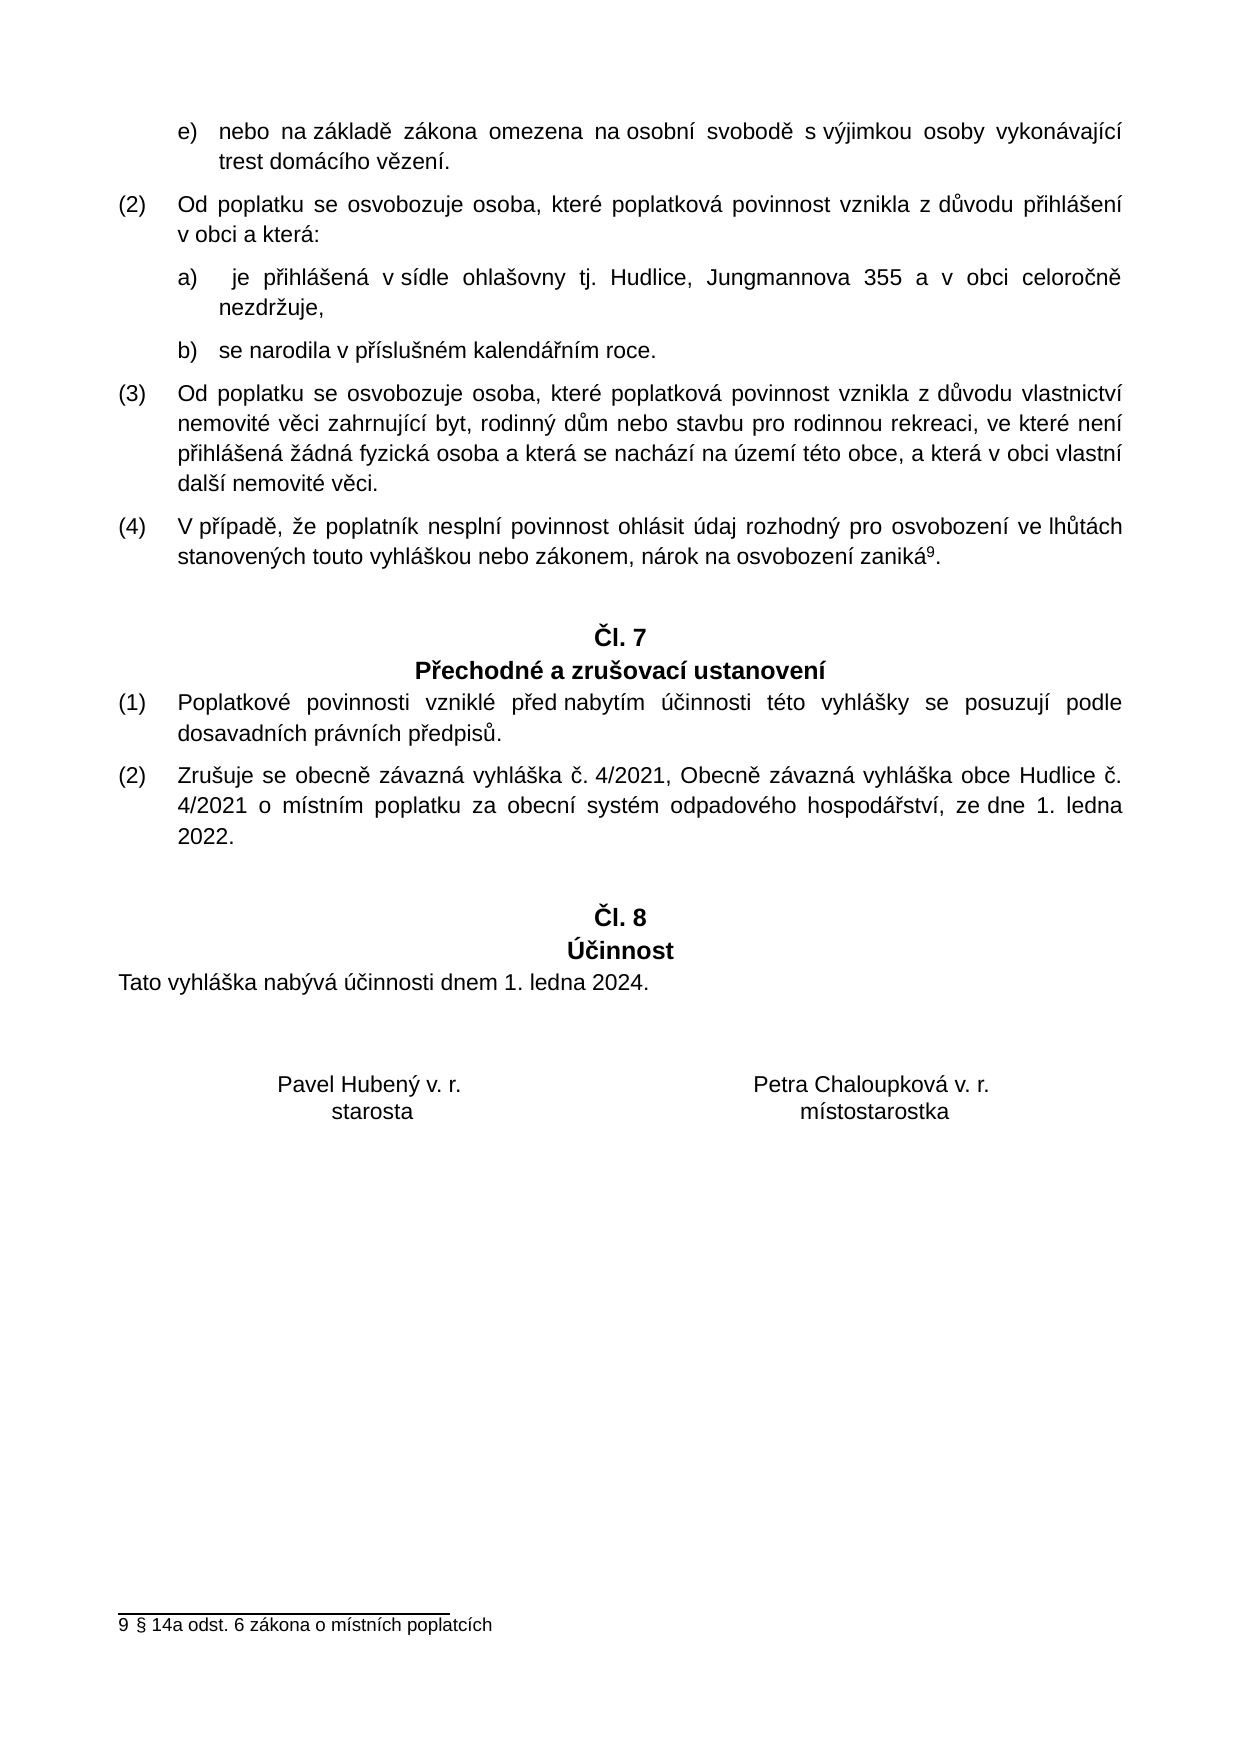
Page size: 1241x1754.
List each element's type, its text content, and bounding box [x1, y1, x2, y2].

list § 14a odst. 6 zákona o místních poplatcích [118, 1614, 1122, 1635]
list Zrušuje se obecně závazná vyhláška č. 4/2021, Obecně závazná vyhláška obce Hudlice č. 4/2021 o místním poplatku za obecní systém odpadového hospodářství, ze dne 1. ledna 2022. [118, 762, 1122, 849]
table_header Pavel Hubený v. r. starosta [118, 1012, 620, 1130]
list Poplatkové povinnosti vzniklé před nabytím účinnosti této vyhlášky se posuzují podle dosavadních právních předpisů. [118, 689, 1122, 746]
list Od poplatku se osvobozuje osoba, které poplatková povinnost vznikla z důvodu přihlášení v obci a která: [118, 191, 1122, 248]
list se narodila v příslušném kalendářním roce. [177, 337, 1122, 363]
table_cell [620, 1130, 1122, 1248]
list je přihlášená v sídle ohlašovny tj. Hudlice, Jungmannova 355 a v obci celoročně nezdržuje, [177, 264, 1122, 321]
list V případě, že poplatník nesplní povinnost ohlásit údaj rozhodný pro osvobození ve lhůtách stanovených touto vyhláškou nebo zákonem, nárok na osvobození zaniká. [118, 513, 1122, 569]
list Od poplatku se osvobozuje osoba, které poplatková povinnost vznikla z důvodu vlastnictví nemovité věci zahrnující byt, rodinný dům nebo stavbu pro rodinnou rekreaci, ve které není přihlášená žádná fyzická osoba a která se nachází na území této obce, a která v obci vlastní další nemovité věci. [118, 379, 1122, 497]
table_cell [118, 1130, 620, 1248]
table_header Petra Chaloupková v. r. místostarostka [620, 1012, 1122, 1130]
list nebo na základě zákona omezena na osobní svobodě s výjimkou osoby vykonávající trest domácího vězení. [177, 118, 1122, 175]
subtitle Čl. 7 Přechodné a zrušovací ustanovení [118, 623, 1122, 685]
text Tato vyhláška nabývá účinnosti dnem 1. ledna 2024. [118, 969, 1122, 995]
subtitle Čl. 8 Účinnost [118, 903, 1122, 965]
